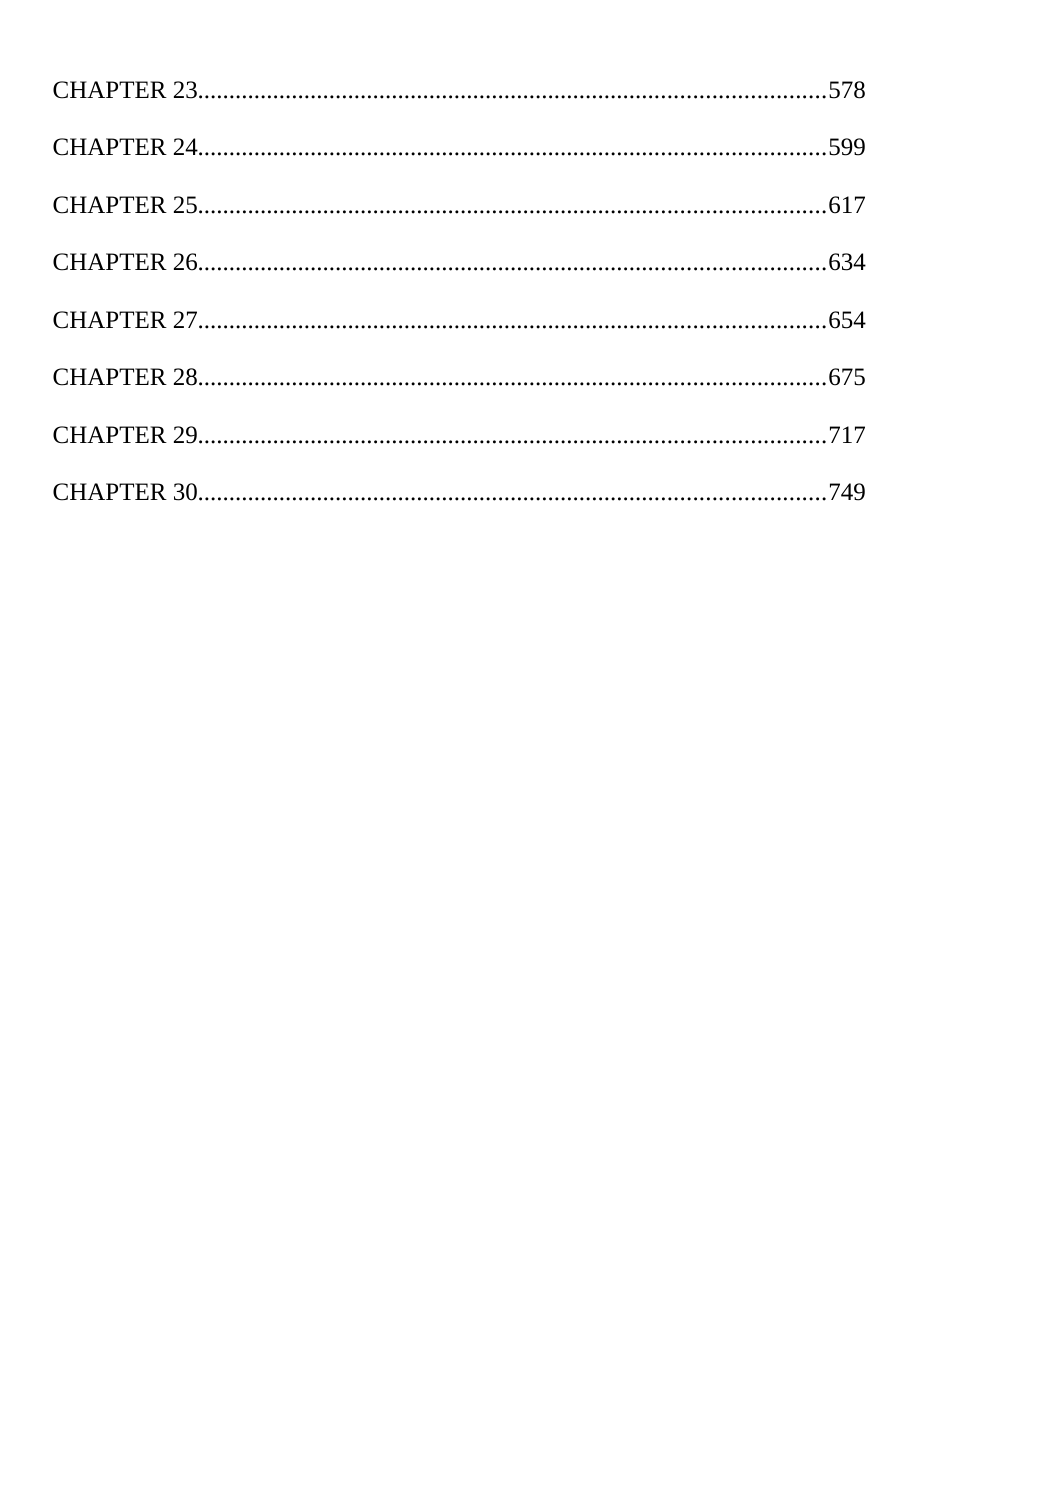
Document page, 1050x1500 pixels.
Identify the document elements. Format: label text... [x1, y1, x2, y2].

text CHAPTER 23 578 [52, 75, 866, 104]
text CHAPTER 28 675 [52, 362, 866, 391]
text CHAPTER 25 617 [52, 190, 866, 219]
text CHAPTER 26 634 [52, 247, 866, 276]
text CHAPTER 27 654 [52, 305, 866, 334]
text CHAPTER 29 717 [52, 420, 866, 449]
text CHAPTER 30 749 [52, 477, 866, 506]
text CHAPTER 24 599 [52, 132, 866, 161]
